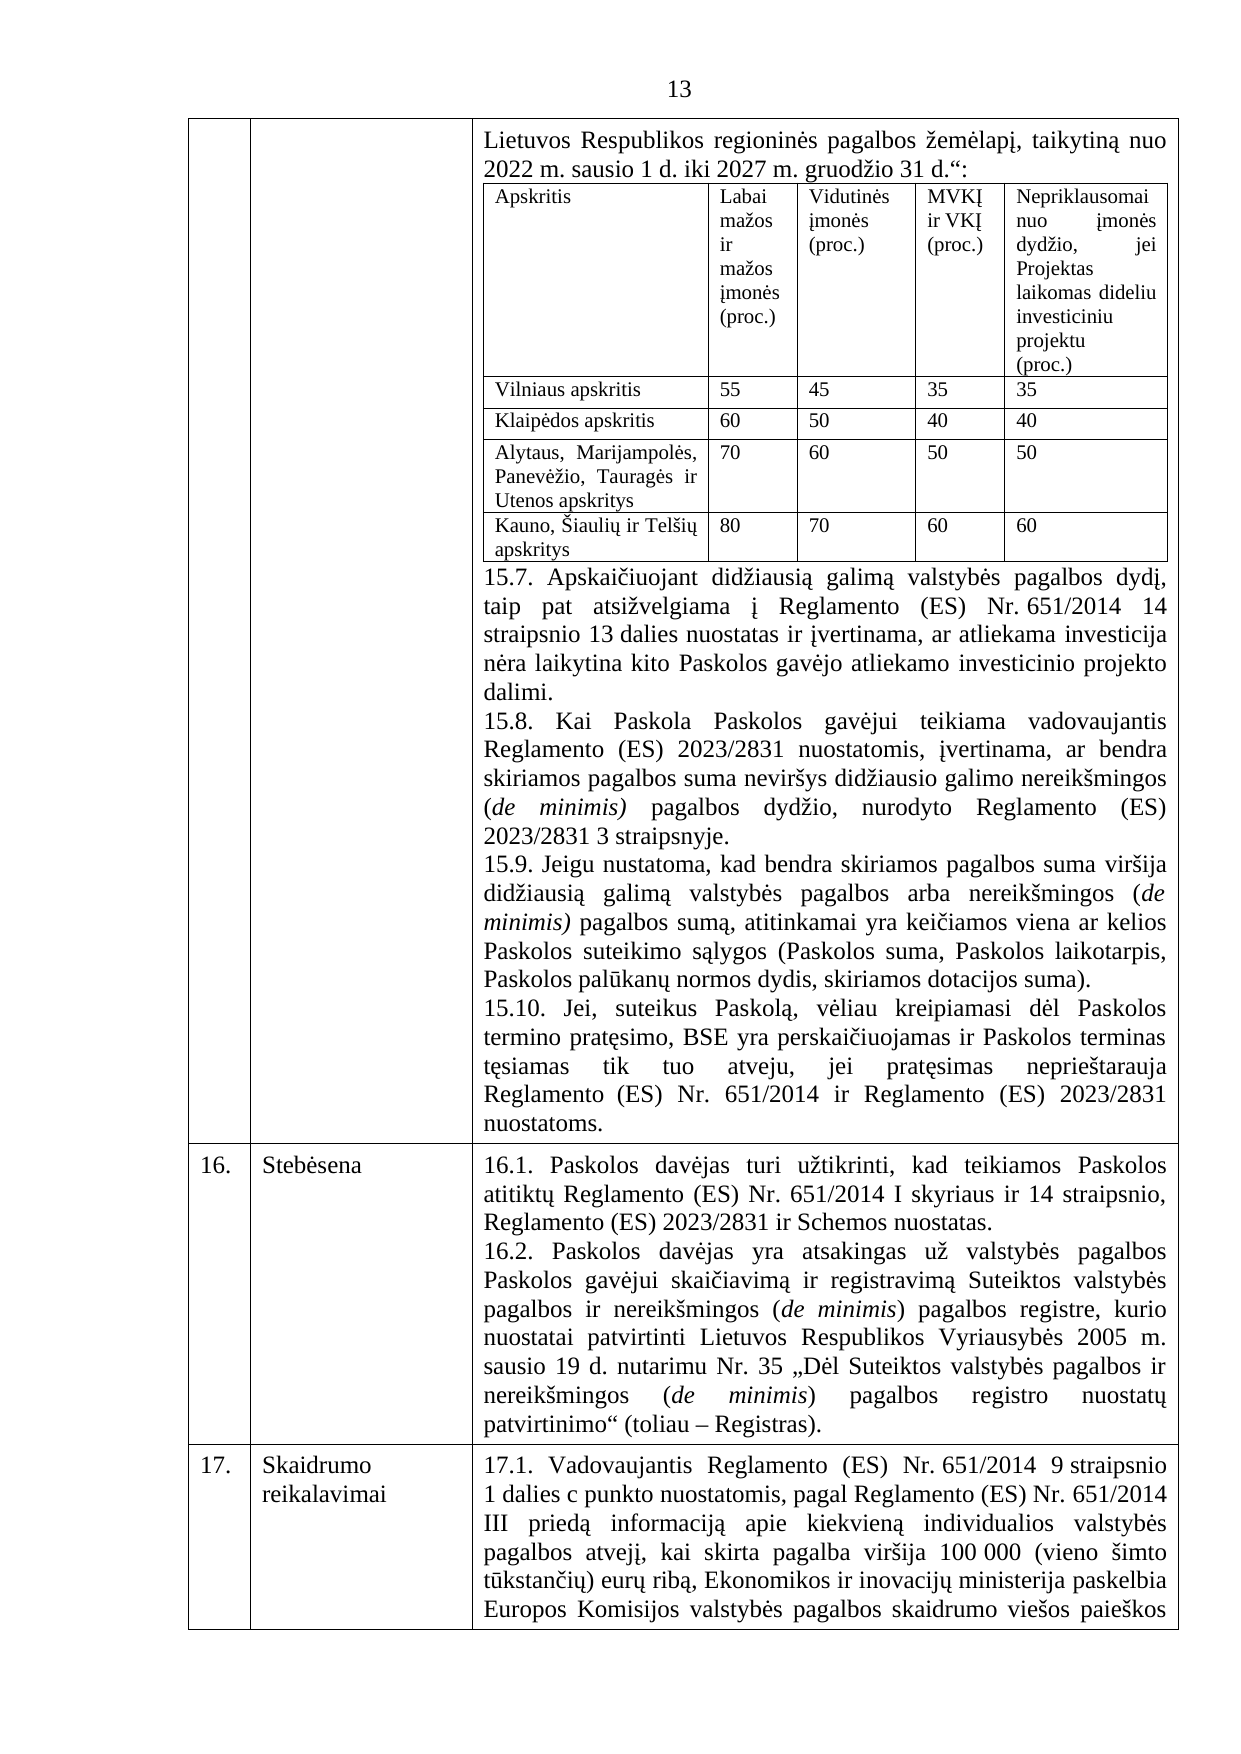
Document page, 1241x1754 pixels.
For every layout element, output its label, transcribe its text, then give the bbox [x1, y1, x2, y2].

table_cell 17. [189, 1445, 250, 1629]
table_cell [189, 119, 250, 1143]
table_cell 17.1. Vadovaujantis Reglamento (ES) Nr. 651/2014 9 straipsnio 1 dalies c punkto nuostatomis, pagal Reglamento (ES) Nr. 651/2014 III priedą informaciją apie kiekvieną individualios valstybės pagalbos atvejį, kai skirta pagalba viršija 100 000 (vieno šimto tūkstančių) eurų ribą, Ekonomikos ir inovacijų ministerija paskelbia Europos Komisijos valstybės pagalbos skaidrumo viešos paieškos [473, 1445, 1178, 1629]
table_cell 60 [798, 440, 915, 512]
table_cell 60 [916, 513, 1004, 561]
table_cell Skaidrumo reikalavimai [251, 1445, 472, 1629]
table_cell 55 [709, 377, 797, 407]
table_cell Klaipėdos apskritis [484, 409, 708, 439]
table_header Vidutinės įmonės (proc.) [798, 184, 915, 376]
table_cell 70 [709, 440, 797, 512]
table_cell Stebėsena [251, 1144, 472, 1443]
table_cell 70 [798, 513, 915, 561]
table_header Labai mažos ir mažos įmonės (proc.) [709, 184, 797, 376]
table_header MVKĮ ir VKĮ (proc.) [916, 184, 1004, 376]
table_cell 35 [1005, 377, 1167, 407]
table_cell 50 [916, 440, 1004, 512]
table_cell 16.1. Paskolos davėjas turi užtikrinti, kad teikiamos Paskolos atitiktų Reglamento (ES) Nr. 651/2014 I skyriaus ir 14 straipsnio, Reglamento (ES) 2023/2831 ir Schemos nuostatas. 16.2. Paskolos davėjas yra atsakingas už valstybės pagalbos Paskolos gavėjui skaičiavimą ir registravimą Suteiktos valstybės pagalbos ir nereikšmingos (de minimis) pagalbos registre, kurio nuostatai patvirtinti Lietuvos Respublikos Vyriausybės 2005 m. sausio 19 d. nutarimu Nr. 35 „Dėl Suteiktos valstybės pagalbos ir nereikšmingos (de minimis) pagalbos registro nuostatų patvirtinimo“ (toliau – Registras). [473, 1144, 1178, 1443]
table_header Nepriklausomai nuo įmonės dydžio, jei Projektas laikomas dideliu investiciniu projektu (proc.) [1005, 184, 1167, 376]
table_cell Vilniaus apskritis [484, 377, 708, 407]
table_cell 50 [1005, 440, 1167, 512]
table_cell Alytaus, Marijampolės, Panevėžio, Tauragės ir Utenos apskritys [484, 440, 708, 512]
table_cell Lietuvos Respublikos regioninės pagalbos žemėlapį, taikytiną nuo 2022 m. sausio 1 d. iki 2027 m. gruodžio 31 d.“: 15.7. Apskaičiuojant didžiausią galimą valstybės pagalbos dydį, taip pat atsižvelgiama į Reglamento (ES) Nr. 651/2014 14 straipsnio 13 dalies nuostatas ir įvertinama, ar atliekama investicija nėra laikytina kito Paskolos gavėjo atliekamo investicinio projekto dalimi. 15.8. Kai Paskola Paskolos gavėjui teikiama vadovaujantis Reglamento (ES) 2023/2831 nuostatomis, įvertinama, ar bendra skiriamos pagalbos suma neviršys didžiausio galimo nereikšmingos (de minimis) pagalbos dydžio, nurodyto Reglamento (ES) 2023/2831 3 straipsnyje. 15.9. Jeigu nustatoma, kad bendra skiriamos pagalbos suma viršija didžiausią galimą valstybės pagalbos arba nereikšmingos (de minimis) pagalbos sumą, atitinkamai yra keičiamos viena ar kelios Paskolos suteikimo sąlygos (Paskolos suma, Paskolos laikotarpis, Paskolos palūkanų normos dydis, skiriamos dotacijos suma). 15.10. Jei, suteikus Paskolą, vėliau kreipiamasi dėl Paskolos termino pratęsimo, BSE yra perskaičiuojamas ir Paskolos terminas tęsiamas tik tuo atveju, jei pratęsimas neprieštarauja Reglamento (ES) Nr. 651/2014 ir Reglamento (ES) 2023/2831 nuostatoms. [473, 119, 1178, 1143]
table_cell Kauno, Šiaulių ir Telšių apskritys [484, 513, 708, 561]
table_cell 60 [1005, 513, 1167, 561]
table_cell 80 [709, 513, 797, 561]
table_cell 40 [1005, 409, 1167, 439]
table_cell 16. [189, 1144, 250, 1443]
table_cell 35 [916, 377, 1004, 407]
table_cell 50 [798, 409, 915, 439]
table_header Apskritis [484, 184, 708, 376]
table_cell 45 [798, 377, 915, 407]
table_cell [251, 119, 472, 1143]
table_cell 40 [916, 409, 1004, 439]
table_cell 60 [709, 409, 797, 439]
